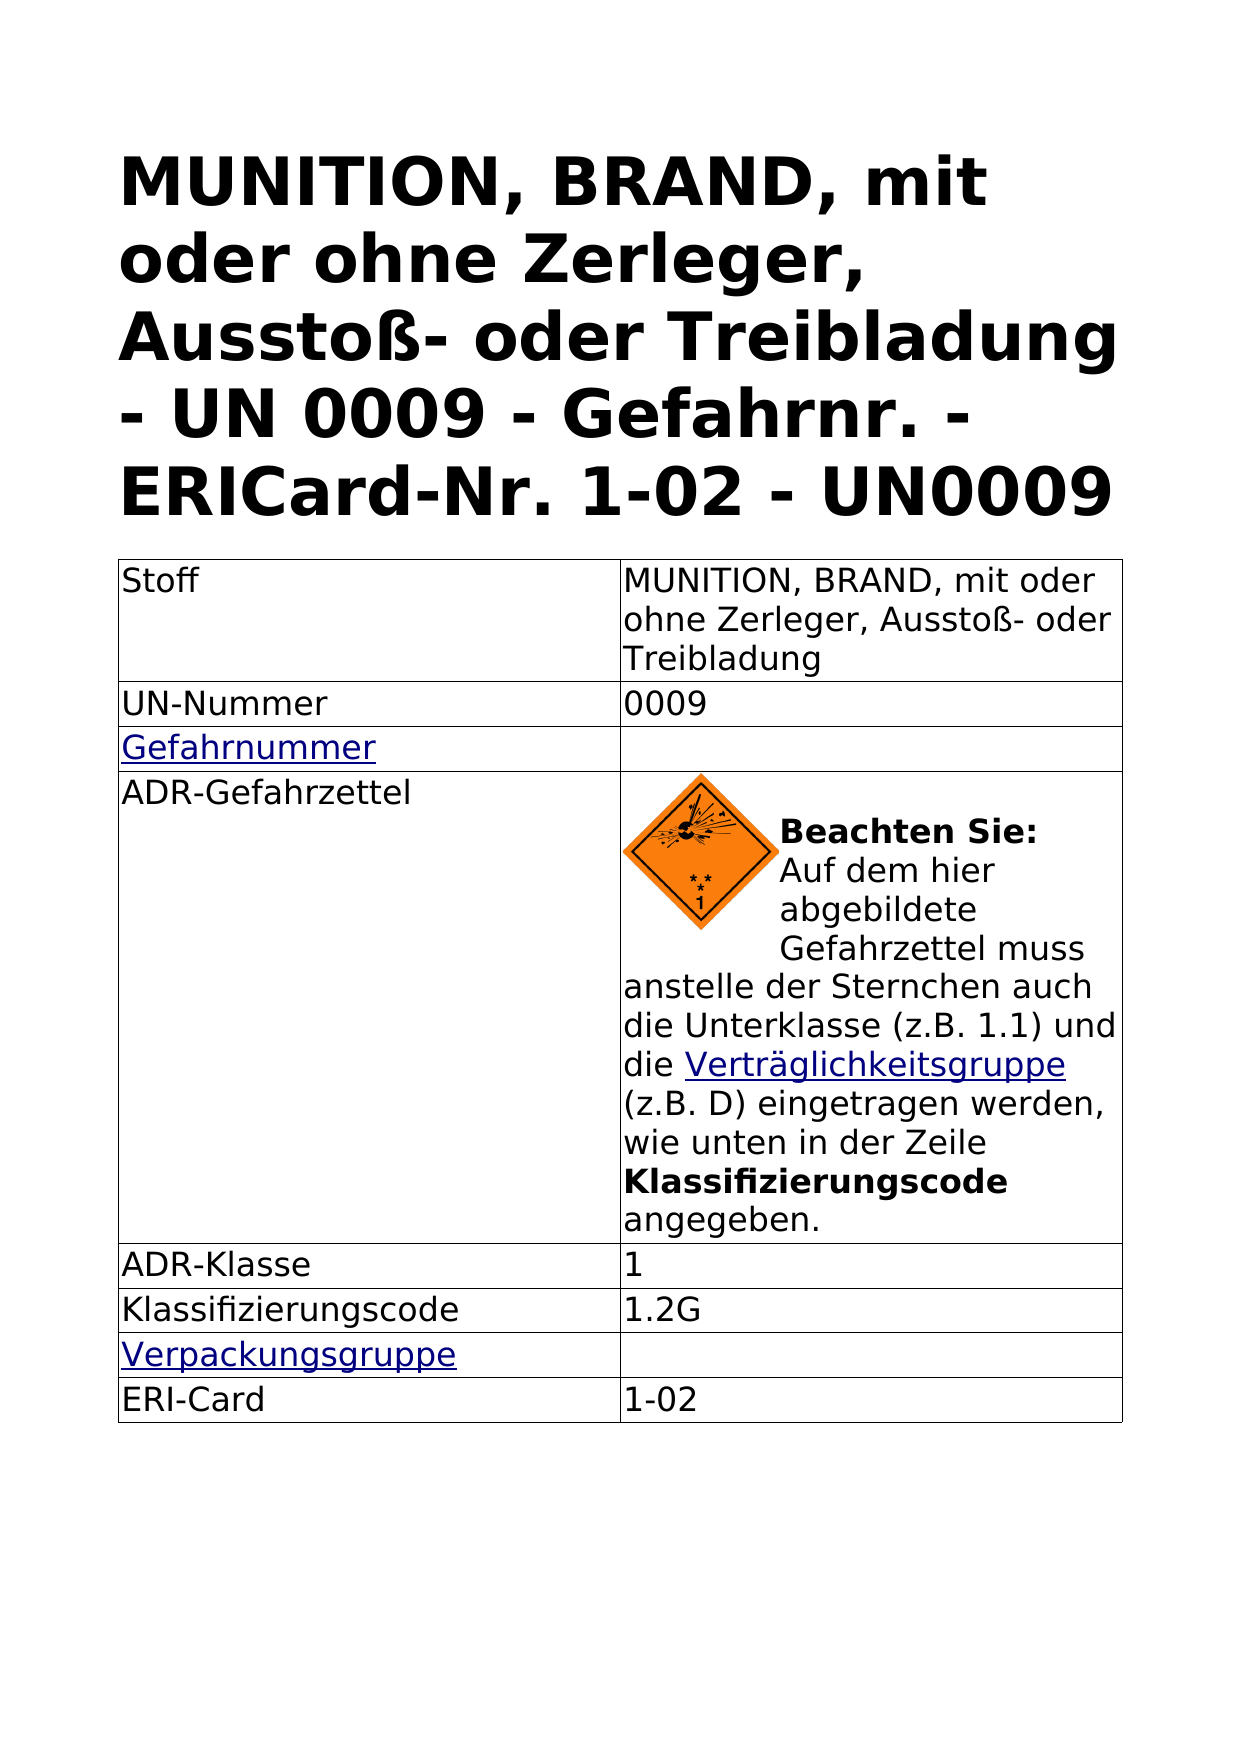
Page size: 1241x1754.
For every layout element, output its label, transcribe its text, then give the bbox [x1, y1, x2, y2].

table_header MUNITION, BRAND, mit oder ohne Zerleger, Ausstoß- oder Treibladung [621, 560, 1122, 681]
table_cell [621, 1333, 1122, 1377]
picture [622, 773, 780, 930]
table_cell 1.2G [621, 1289, 1122, 1332]
table_cell UN-Nummer [119, 682, 620, 726]
table_cell 1-02 [621, 1378, 1122, 1422]
table_cell ADR-Klasse [119, 1244, 620, 1287]
table_cell Klassifizierungscode [119, 1289, 620, 1332]
table_cell [621, 727, 1122, 771]
table_cell 1 [621, 1244, 1122, 1287]
table_cell Beachten Sie: Auf dem hier abgebildete Gefahrzettel muss anstelle der Sternchen auch die Unterklasse (z.B. 1.1) und die Verträglichkeitsgruppe (z.B. D) eingetragen werden, wie unten in der Zeile Klassifizierungscode angegeben. [621, 772, 1122, 1243]
table_cell ADR-Gefahrzettel [119, 772, 620, 1243]
table_cell ERI-Card [119, 1378, 620, 1422]
table_header Stoff [119, 560, 620, 681]
subtitle MUNITION, BRAND, mit oder ohne Zerleger, Ausstoß- oder Treibladung - UN 0009 - Gefahrnr. - ERICard-Nr. 1-02 - UN0009 [118, 143, 1122, 531]
table_cell Verpackungsgruppe [119, 1333, 620, 1377]
table_cell 0009 [621, 682, 1122, 726]
table_cell Gefahrnummer [119, 727, 620, 771]
